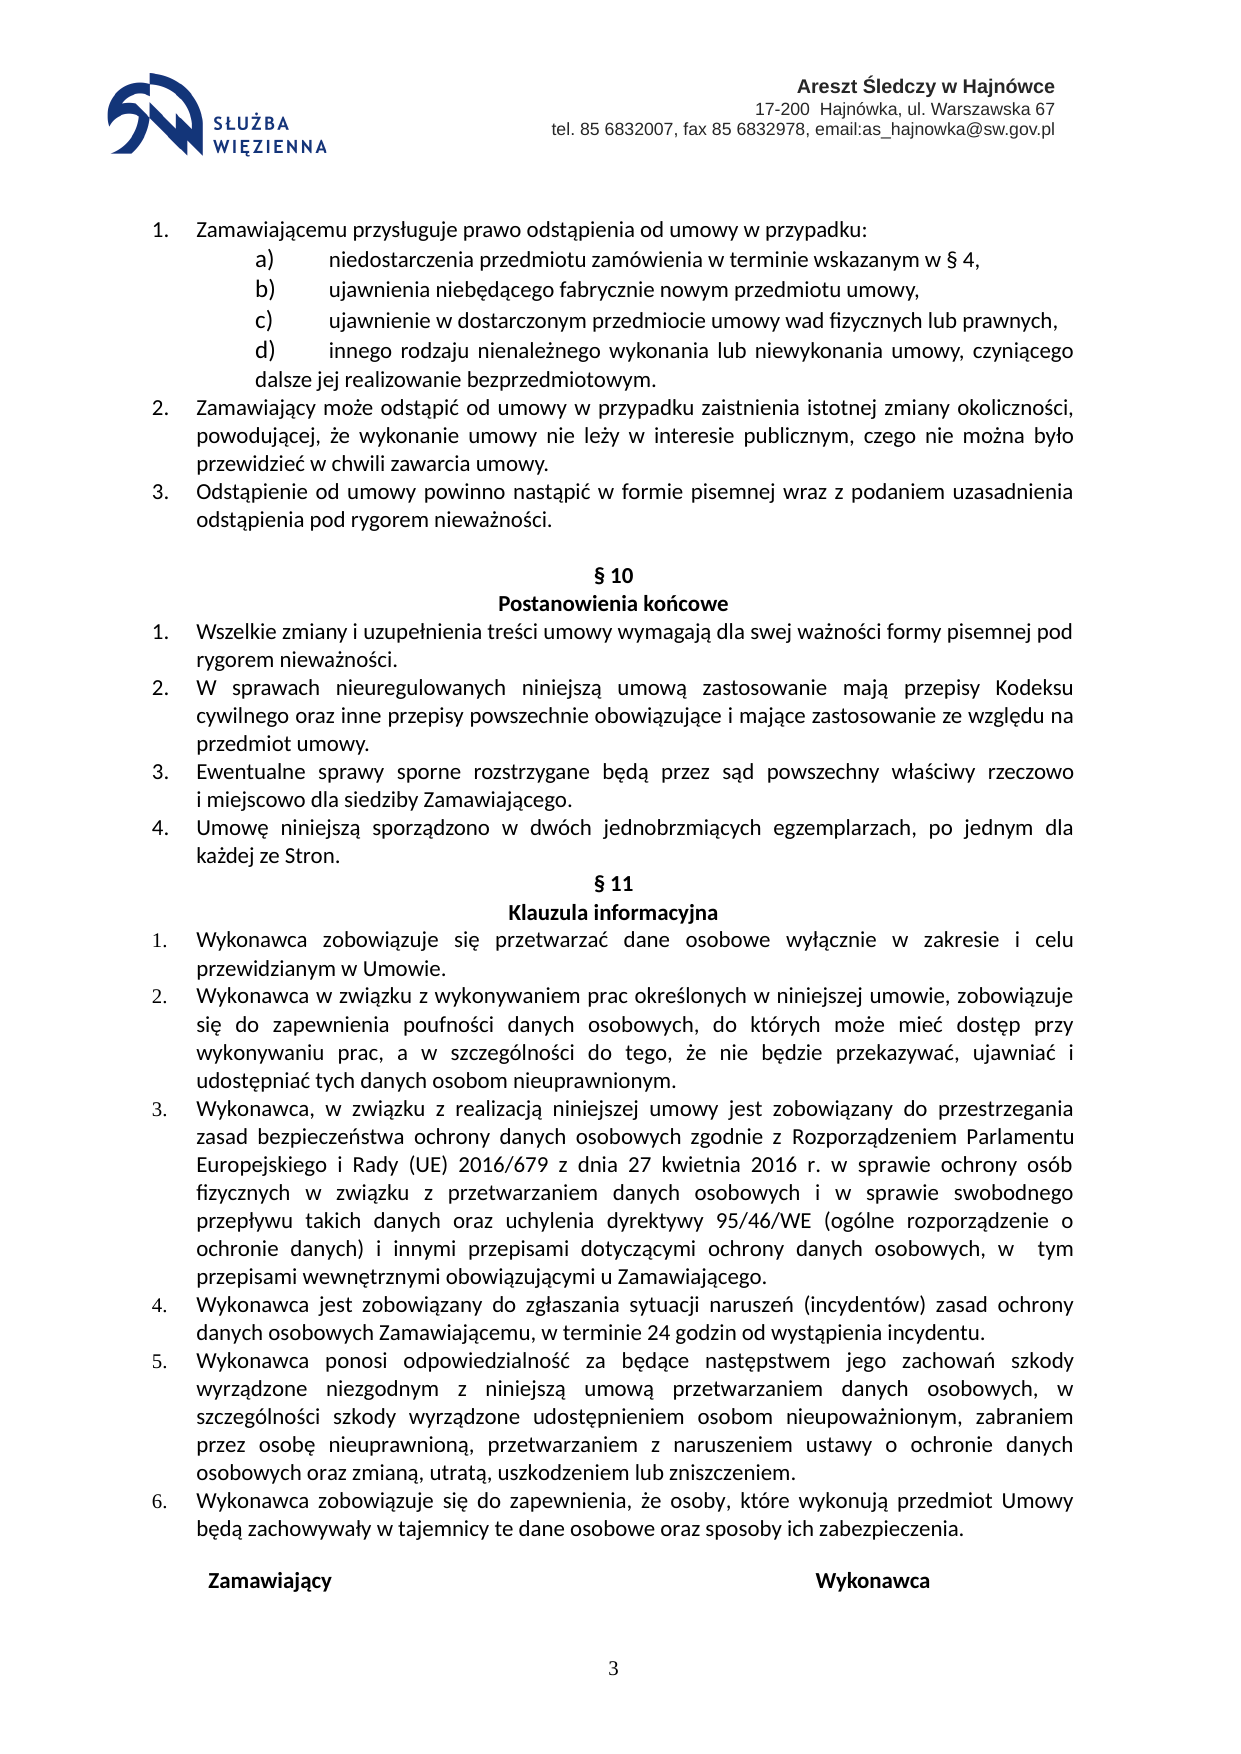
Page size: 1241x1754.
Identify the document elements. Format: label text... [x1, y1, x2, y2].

list Zamawiającemu przysługuje prawo odstąpienia od umowy w przypadku: [152, 215, 1075, 243]
list W sprawach nieuregulowanych niniejszą umową zastosowanie mają przepisy Kodeksu cywilnego oraz inne przepisy powszechnie obowiązujące i mające zastosowanie ze względu na przedmiot umowy. [152, 673, 1075, 757]
list innego rodzaju nienależnego wykonania lub niewykonania umowy, czyniącego dalsze jej realizowanie bezprzedmiotowym. [255, 335, 1075, 393]
list Ewentualne sprawy sporne rozstrzygane będą przez sąd powszechny właściwy rzeczowo i miejscowo dla siedziby Zamawiającego. [152, 757, 1075, 813]
list Wykonawca, w związku z realizacją niniejszej umowy jest zobowiązany do przestrzegania zasad bezpieczeństwa ochrony danych osobowych zgodnie z Rozporządzeniem Parlamentu Europejskiego i Rady (UE) 2016/679 z dnia 27 kwietnia 2016 r. w sprawie ochrony osób fizycznych w związku z przetwarzaniem danych osobowych i w sprawie swobodnego przepływu takich danych oraz uchylenia dyrektywy 95/46/WE (ogólne rozporządzenie o ochronie danych) i innymi przepisami dotyczącymi ochrony danych osobowych, w tym przepisami wewnętrznymi obowiązującymi u Zamawiającego. [152, 1094, 1075, 1290]
text Klauzula informacyjna [152, 898, 1075, 926]
text § 10 [152, 561, 1075, 589]
list ujawnienie w dostarczonym przedmiocie umowy wad fizycznych lub prawnych, [255, 304, 1075, 335]
list Wykonawca jest zobowiązany do zgłaszania sytuacji naruszeń (incydentów) zasad ochrony danych osobowych Zamawiającemu, w terminie 24 godzin od wystąpienia incydentu. [152, 1290, 1075, 1346]
list Wykonawca zobowiązuje się przetwarzać dane osobowe wyłącznie w zakresie i celu przewidzianym w Umowie. [152, 926, 1075, 982]
text § 11 [152, 869, 1075, 898]
list Odstąpienie od umowy powinno nastąpić w formie pisemnej wraz z podaniem uzasadnienia odstąpienia pod rygorem nieważności. [152, 477, 1075, 533]
text Zamawiający Wykonawca [152, 1566, 1075, 1594]
list ujawnienia niebędącego fabrycznie nowym przedmiotu umowy, [255, 274, 1075, 304]
list niedostarczenia przedmiotu zamówienia w terminie wskazanym w § 4, [255, 243, 1075, 274]
list Wszelkie zmiany i uzupełnienia treści umowy wymagają dla swej ważności formy pisemnej pod rygorem nieważności. [152, 617, 1075, 673]
list Umowę niniejszą sporządzono w dwóch jednobrzmiących egzemplarzach, po jednym dla każdej ze Stron. [152, 813, 1075, 869]
list Wykonawca zobowiązuje się do zapewnienia, że osoby, które wykonują przedmiot Umowy będą zachowywały w tajemnicy te dane osobowe oraz sposoby ich zabezpieczenia. [152, 1486, 1075, 1542]
list Wykonawca ponosi odpowiedzialność za będące następstwem jego zachowań szkody wyrządzone niezgodnym z niniejszą umową przetwarzaniem danych osobowych, w szczególności szkody wyrządzone udostępnieniem osobom nieupoważnionym, zabraniem przez osobę nieuprawnioną, przetwarzaniem z naruszeniem ustawy o ochronie danych osobowych oraz zmianą, utratą, uszkodzeniem lub zniszczeniem. [152, 1346, 1075, 1486]
list Zamawiający może odstąpić od umowy w przypadku zaistnienia istotnej zmiany okoliczności, powodującej, że wykonanie umowy nie leży w interesie publicznym, czego nie można było przewidzieć w chwili zawarcia umowy. [152, 393, 1075, 477]
list Wykonawca w związku z wykonywaniem prac określonych w niniejszej umowie, zobowiązuje się do zapewnienia poufności danych osobowych, do których może mieć dostęp przy wykonywaniu prac, a w szczególności do tego, że nie będzie przekazywać, ujawniać i udostępniać tych danych osobom nieuprawnionym. [152, 982, 1075, 1094]
text Postanowienia końcowe [152, 589, 1075, 617]
